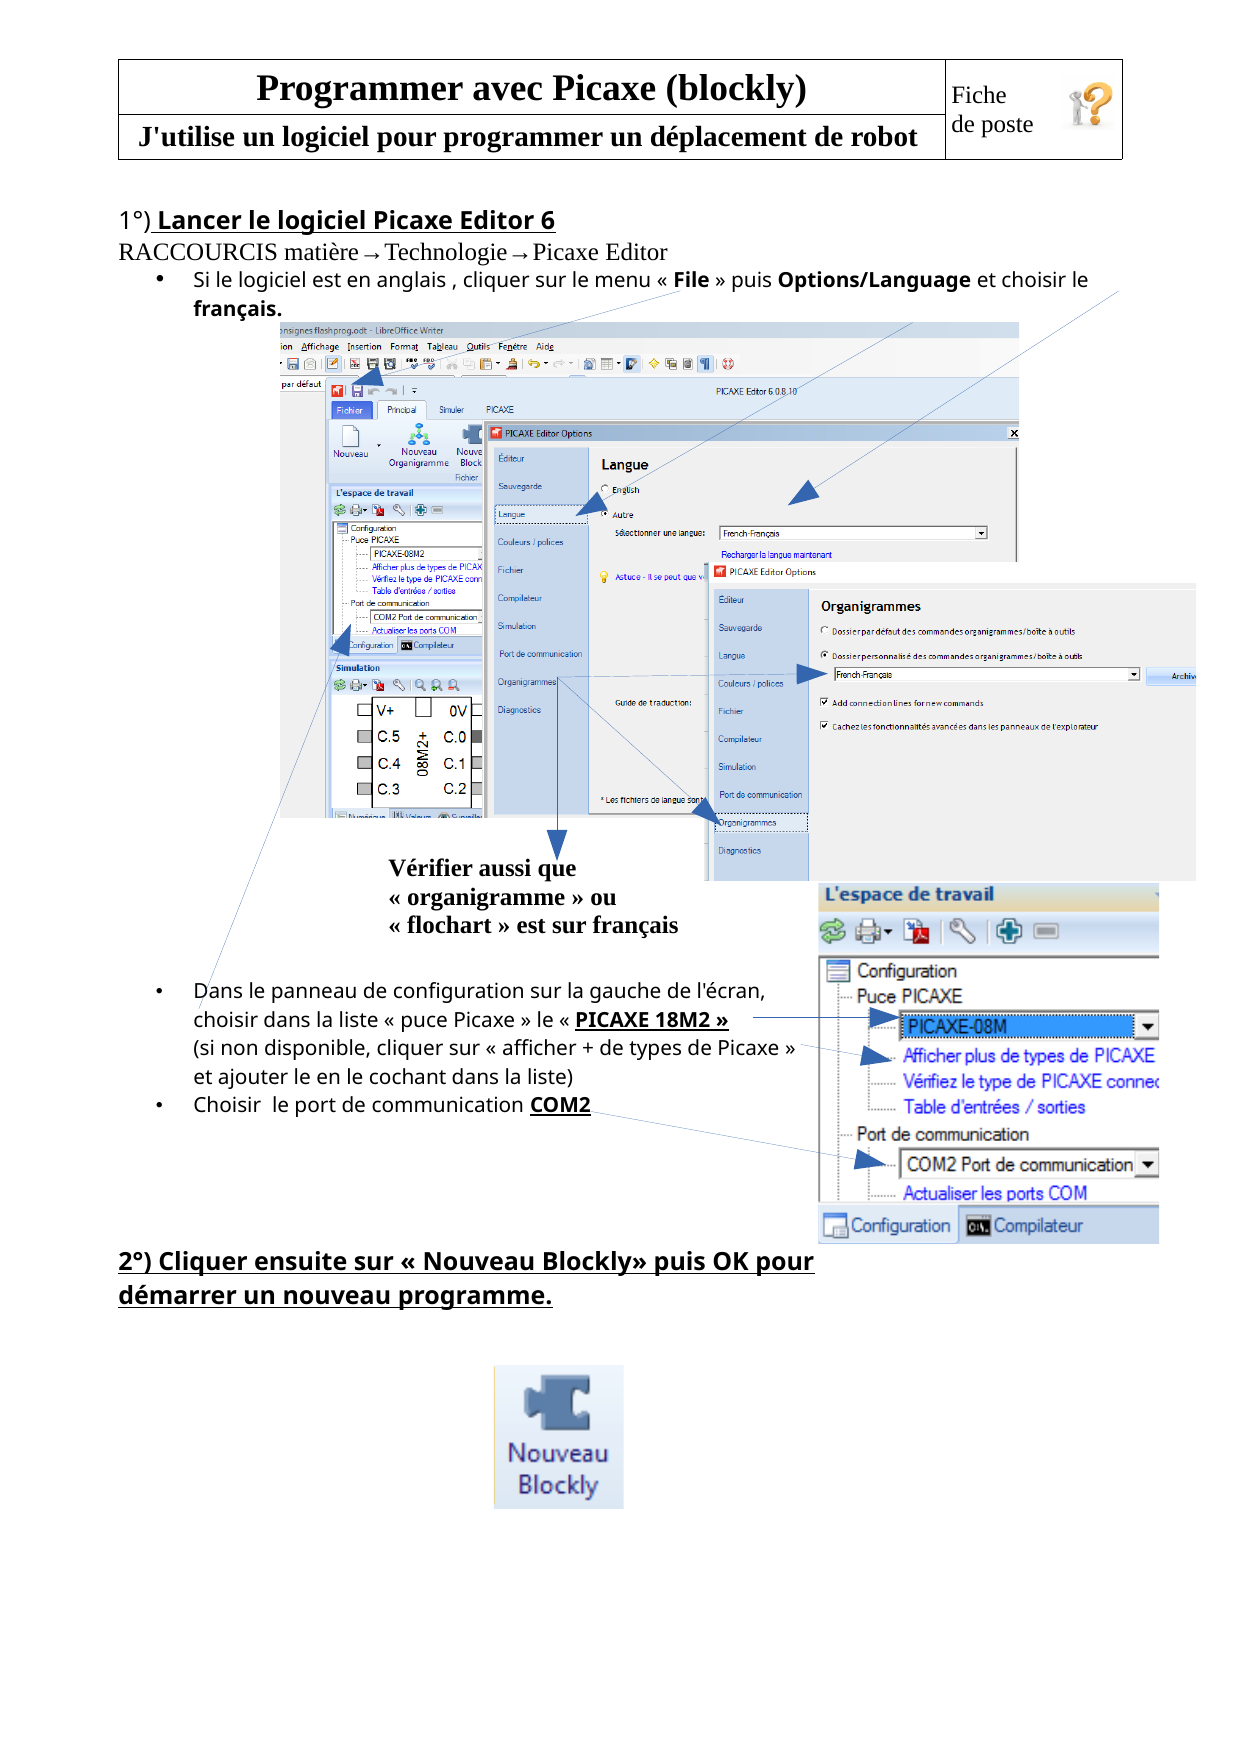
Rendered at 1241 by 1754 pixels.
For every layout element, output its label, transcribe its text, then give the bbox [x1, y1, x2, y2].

picture [818, 1018, 888, 1058]
text RACCOURCIS matière→Technologie→Picaxe Editor [118, 237, 1181, 266]
picture [280, 322, 1197, 881]
list [1157, 1090, 1181, 1147]
list Choisir le port de communication COM2 [156, 1090, 818, 1147]
text 2°) Cliquer ensuite sur « Nouveau Blockly» puis OK pour démarrer un nouveau programme. [118, 1244, 1181, 1312]
picture [818, 883, 888, 1017]
picture [818, 1048, 888, 1244]
text 1°) Lancer le logiciel Picaxe Editor 6 [118, 203, 1181, 237]
list Dans le panneau de configuration sur la gauche de l'écran, choisir dans la liste « puce Picaxe » le « PICAXE 18M2 » (si non disponible, cliquer sur « afficher + de types de Picaxe » et ajouter le en le cochant dans la liste) [156, 977, 818, 1090]
picture [1060, 75, 1116, 130]
picture [558, 680, 701, 818]
picture [493, 1365, 624, 1509]
list Si le logiciel est en anglais , cliquer sur le menu « File » puis Options/Language et choisir le français. [156, 266, 1181, 322]
